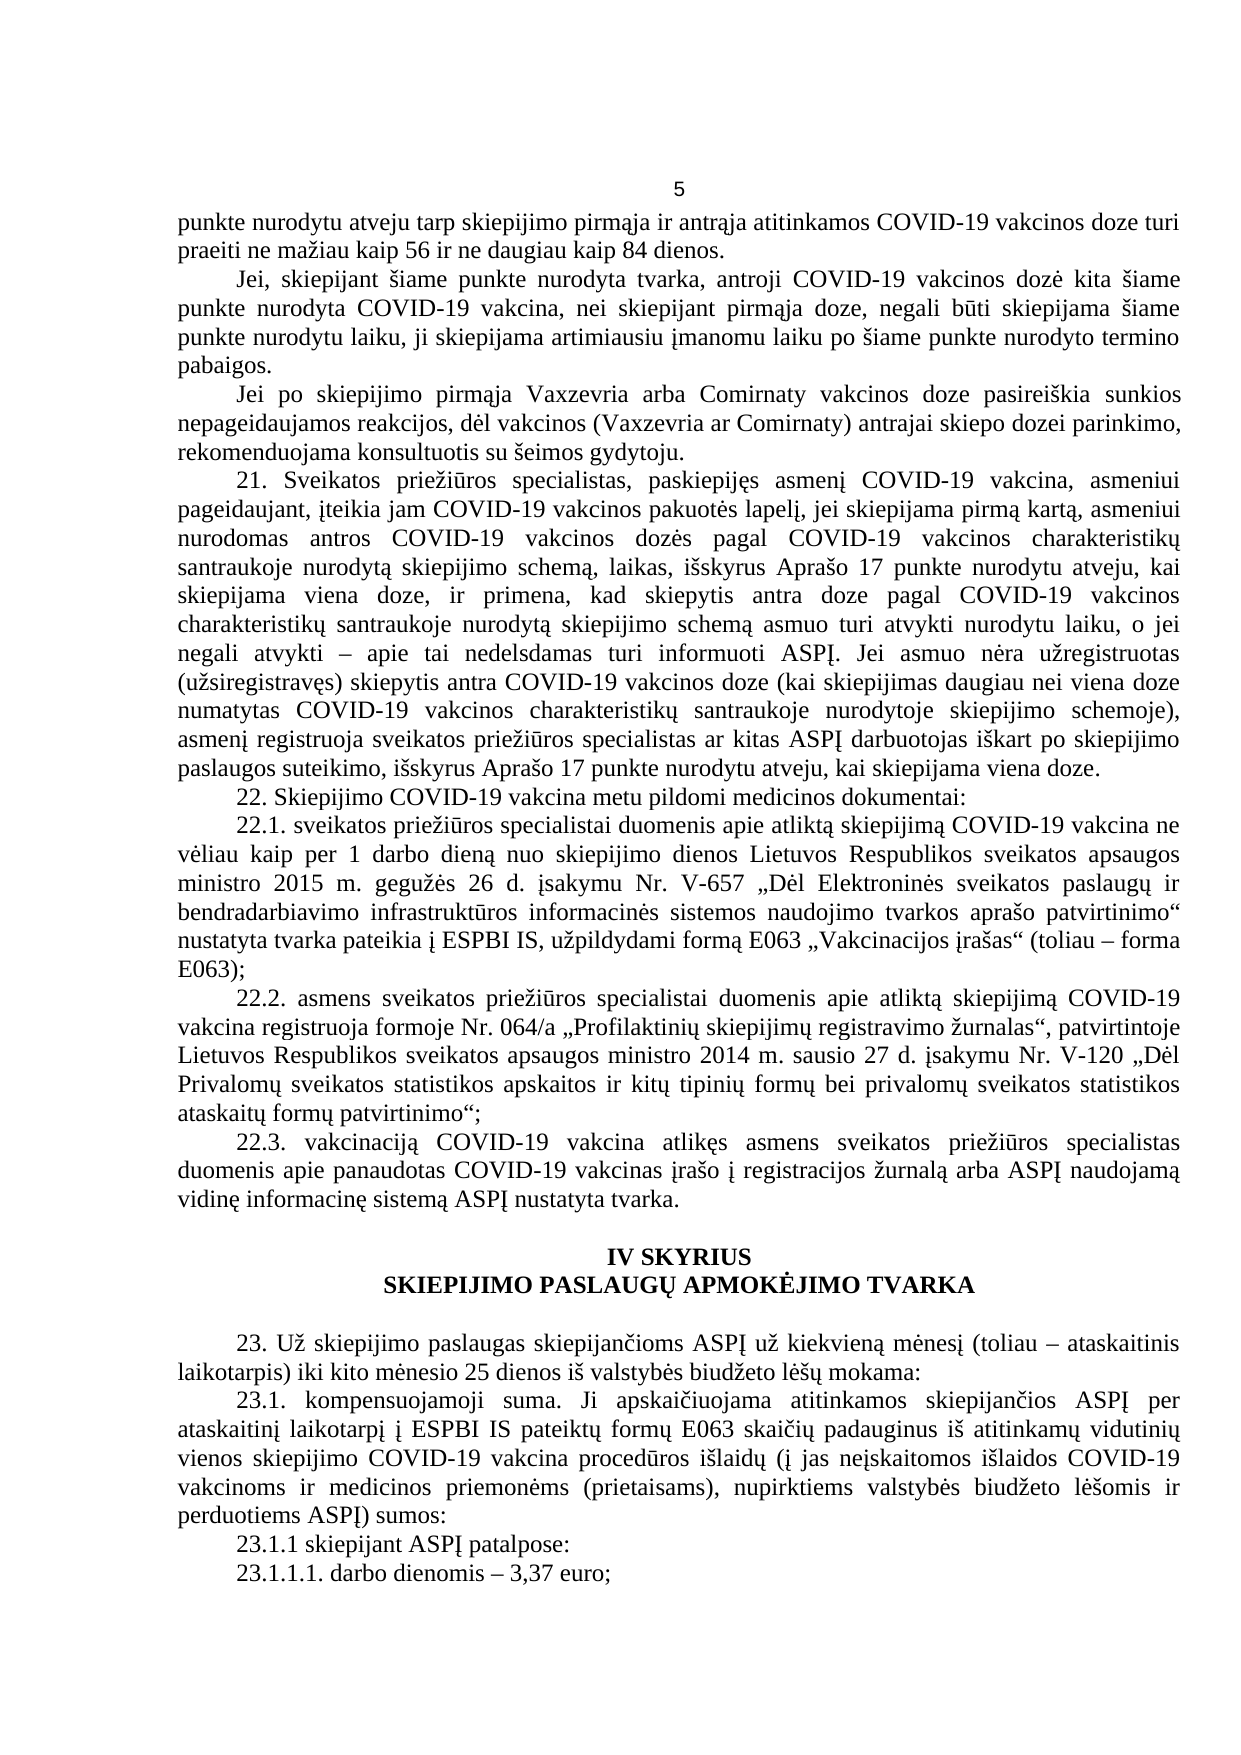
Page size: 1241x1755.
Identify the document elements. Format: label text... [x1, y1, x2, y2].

text SKIEPIJIMO PASLAUGŲ APMOKĖJIMO TVARKA [177, 1270, 1181, 1299]
text 23.1.1.1. darbo dienomis – 3,37 euro; [177, 1558, 1181, 1587]
text 22.1. sveikatos priežiūros specialistai duomenis apie atliktą skiepijimą COVID-19 vakcina ne vėliau kaip per 1 darbo dieną nuo skiepijimo dienos Lietuvos Respublikos sveikatos apsaugos ministro 2015 m. gegužės 26 d. įsakymu Nr. V-657 „Dėl Elektroninės sveikatos paslaugų ir bendradarbiavimo infrastruktūros informacinės sistemos naudojimo tvarkos aprašo patvirtinimo“ nustatyta tvarka pateikia į ESPBI IS, užpildydami formą E063 „Vakcinacijos įrašas“ (toliau – forma E063); [177, 810, 1181, 983]
text 23.1.1 skiepijant ASPĮ patalpose: [177, 1529, 1181, 1558]
text 22.2. asmens sveikatos priežiūros specialistai duomenis apie atliktą skiepijimą COVID-19 vakcina registruoja formoje Nr. 064/a „Profilaktinių skiepijimų registravimo žurnalas“, patvirtintoje Lietuvos Respublikos sveikatos apsaugos ministro 2014 m. sausio 27 d. įsakymu Nr. V-120 „Dėl Privalomų sveikatos statistikos apskaitos ir kitų tipinių formų bei privalomų sveikatos statistikos ataskaitų formų patvirtinimo“; [177, 983, 1181, 1127]
text 22.3. vakcinaciją COVID-19 vakcina atlikęs asmens sveikatos priežiūros specialistas duomenis apie panaudotas COVID-19 vakcinas įrašo į registracijos žurnalą arba ASPĮ naudojamą vidinę informacinę sistemą ASPĮ nustatyta tvarka. [177, 1127, 1181, 1213]
text 21. Sveikatos priežiūros specialistas, paskiepijęs asmenį COVID-19 vakcina, asmeniui pageidaujant, įteikia jam COVID-19 vakcinos pakuotės lapelį, jei skiepijama pirmą kartą, asmeniui nurodomas antros COVID-19 vakcinos dozės pagal COVID-19 vakcinos charakteristikų santraukoje nurodytą skiepijimo schemą, laikas, išskyrus Aprašo 17 punkte nurodytu atveju, kai skiepijama viena doze, ir primena, kad skiepytis antra doze pagal COVID-19 vakcinos charakteristikų santraukoje nurodytą skiepijimo schemą asmuo turi atvykti nurodytu laiku, o jei negali atvykti – apie tai nedelsdamas turi informuoti ASPĮ. Jei asmuo nėra užregistruotas (užsiregistravęs) skiepytis antra COVID-19 vakcinos doze (kai skiepijimas daugiau nei viena doze numatytas COVID-19 vakcinos charakteristikų santraukoje nurodytoje skiepijimo schemoje), asmenį registruoja sveikatos priežiūros specialistas ar kitas ASPĮ darbuotojas iškart po skiepijimo paslaugos suteikimo, išskyrus Aprašo 17 punkte nurodytu atveju, kai skiepijama viena doze. [177, 465, 1181, 782]
text 23. Už skiepijimo paslaugas skiepijančioms ASPĮ už kiekvieną mėnesį (toliau – ataskaitinis laikotarpis) iki kito mėnesio 25 dienos iš valstybės biudžeto lėšų mokama: [177, 1328, 1181, 1385]
text 22. Skiepijimo COVID-19 vakcina metu pildomi medicinos dokumentai: [177, 782, 1181, 810]
text 23.1. kompensuojamoji suma. Ji apskaičiuojama atitinkamos skiepijančios ASPĮ per ataskaitinį laikotarpį į ESPBI IS pateiktų formų E063 skaičių padauginus iš atitinkamų vidutinių vienos skiepijimo COVID-19 vakcina procedūros išlaidų (į jas neįskaitomos išlaidos COVID-19 vakcinoms ir medicinos priemonėms (prietaisams), nupirktiems valstybės biudžeto lėšomis ir perduotiems ASPĮ) sumos: [177, 1385, 1181, 1529]
text punkte nurodytu atveju tarp skiepijimo pirmąja ir antrąja atitinkamos COVID-19 vakcinos doze turi praeiti ne mažiau kaip 56 ir ne daugiau kaip 84 dienos. [177, 207, 1181, 264]
text Jei, skiepijant šiame punkte nurodyta tvarka, antroji COVID-19 vakcinos dozė kita šiame punkte nurodyta COVID-19 vakcina, nei skiepijant pirmąja doze, negali būti skiepijama šiame punkte nurodytu laiku, ji skiepijama artimiausiu įmanomu laiku po šiame punkte nurodyto termino pabaigos. [177, 264, 1181, 379]
text Jei po skiepijimo pirmąja Vaxzevria arba Comirnaty vakcinos doze pasireiškia sunkios nepageidaujamos reakcijos, dėl vakcinos (Vaxzevria ar Comirnaty) antrajai skiepo dozei parinkimo, rekomenduojama konsultuotis su šeimos gydytoju. [177, 379, 1181, 465]
text IV SKYRIUS [177, 1242, 1181, 1270]
